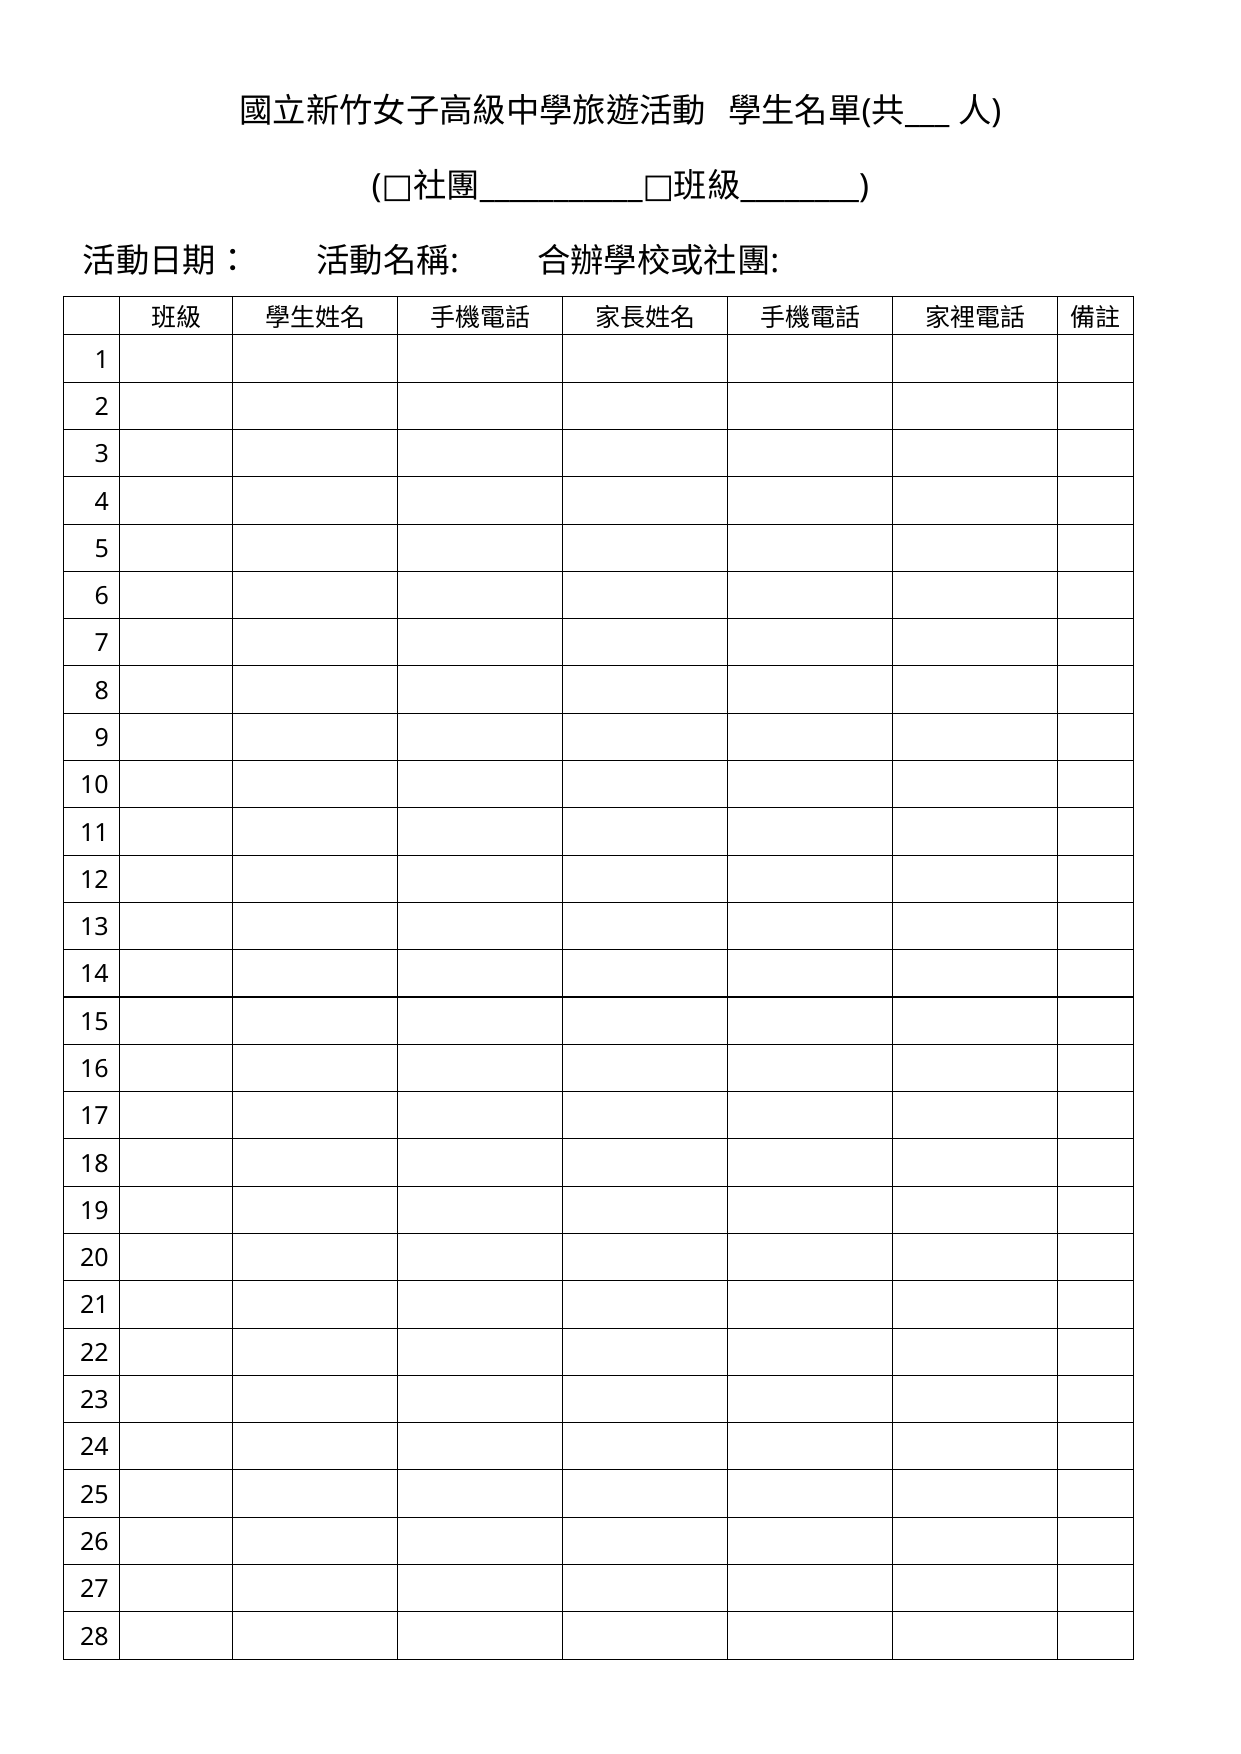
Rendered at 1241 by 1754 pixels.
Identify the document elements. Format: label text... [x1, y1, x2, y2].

table_cell [563, 1612, 727, 1658]
table_cell [1058, 1612, 1133, 1658]
table_cell [120, 1518, 232, 1564]
table_header 學生姓名 [233, 297, 397, 334]
table_cell [1058, 761, 1133, 807]
table_cell [233, 477, 397, 523]
table_cell 14 [64, 950, 119, 996]
table_cell [233, 1376, 397, 1422]
table_cell [728, 430, 892, 476]
table_cell [893, 619, 1057, 665]
table_cell [1058, 383, 1133, 429]
table_cell [563, 1092, 727, 1138]
text 活動日期： 活動名稱: 合辦學校或社團: [83, 221, 1157, 296]
table_cell [893, 1187, 1057, 1233]
table_cell [728, 1423, 892, 1469]
table_cell 15 [64, 998, 119, 1044]
table_cell [233, 1234, 397, 1280]
table_cell [398, 1423, 562, 1469]
table_cell [728, 1518, 892, 1564]
table_cell [728, 1565, 892, 1611]
table_cell 17 [64, 1092, 119, 1138]
table_cell [233, 383, 397, 429]
table_cell 16 [64, 1045, 119, 1091]
table_cell [398, 477, 562, 523]
table_cell 13 [64, 903, 119, 949]
table_cell [233, 1187, 397, 1233]
table_cell [1058, 477, 1133, 523]
table_cell [893, 950, 1057, 996]
table_cell [728, 808, 892, 854]
table_cell 10 [64, 761, 119, 807]
table_cell [398, 383, 562, 429]
table_cell 23 [64, 1376, 119, 1422]
table_cell 25 [64, 1470, 119, 1517]
table_cell 26 [64, 1518, 119, 1564]
table_cell [1058, 1518, 1133, 1564]
table_cell [1058, 714, 1133, 760]
table_cell [1058, 1376, 1133, 1422]
table_header 班級 [120, 297, 232, 334]
text (□社團___________□班級________) [83, 146, 1157, 221]
table_cell [728, 1139, 892, 1186]
table_cell [398, 998, 562, 1044]
table_cell [233, 430, 397, 476]
table_cell [728, 1092, 892, 1138]
table_cell [1058, 1565, 1133, 1611]
table_cell [728, 572, 892, 618]
table_cell [233, 1565, 397, 1611]
table_cell [728, 998, 892, 1044]
table_cell [563, 1329, 727, 1375]
table_cell [893, 477, 1057, 523]
table_cell [120, 761, 232, 807]
table_cell [563, 903, 727, 949]
table_cell [728, 1612, 892, 1658]
table_cell [1058, 335, 1133, 382]
table_cell 2 [64, 383, 119, 429]
table_cell [1058, 525, 1133, 571]
table_cell [728, 1234, 892, 1280]
table_cell [563, 714, 727, 760]
table_cell [728, 761, 892, 807]
table_cell [893, 430, 1057, 476]
table_cell [563, 1565, 727, 1611]
table_cell [233, 666, 397, 713]
table_header 手機電話 [728, 297, 892, 334]
table_cell [398, 1234, 562, 1280]
table_cell [398, 808, 562, 854]
table_cell [893, 1423, 1057, 1469]
table_cell [233, 1045, 397, 1091]
table_cell [728, 525, 892, 571]
table_cell [233, 1612, 397, 1658]
table_cell [398, 1565, 562, 1611]
table_cell [398, 1281, 562, 1327]
table_cell [563, 1470, 727, 1517]
table_cell [398, 1187, 562, 1233]
table_cell [728, 1329, 892, 1375]
table_cell [563, 477, 727, 523]
table_cell [728, 1045, 892, 1091]
table_cell [233, 1329, 397, 1375]
table_cell [398, 430, 562, 476]
table_cell [120, 950, 232, 996]
table_cell [1058, 666, 1133, 713]
table_cell [398, 903, 562, 949]
table_cell [893, 1281, 1057, 1327]
table_cell [563, 1281, 727, 1327]
table_cell [120, 714, 232, 760]
table_cell [120, 1376, 232, 1422]
table_cell [120, 1470, 232, 1517]
table_cell [893, 1518, 1057, 1564]
table_cell [728, 477, 892, 523]
table_cell [233, 856, 397, 902]
table_cell [1058, 1187, 1133, 1233]
table_cell [893, 1565, 1057, 1611]
table_cell [563, 998, 727, 1044]
table_cell [563, 808, 727, 854]
table_cell [563, 666, 727, 713]
table_cell [893, 856, 1057, 902]
table_cell [563, 950, 727, 996]
table_cell [1058, 998, 1133, 1044]
table_cell [893, 1092, 1057, 1138]
table_cell [893, 1234, 1057, 1280]
table_cell 22 [64, 1329, 119, 1375]
table_cell [120, 1187, 232, 1233]
table_cell [893, 383, 1057, 429]
table_cell [728, 950, 892, 996]
table_cell 27 [64, 1565, 119, 1611]
table_cell [728, 335, 892, 382]
table_header 備註 [1058, 297, 1133, 334]
table_cell [893, 1612, 1057, 1658]
table_cell [563, 1139, 727, 1186]
table_cell [398, 1518, 562, 1564]
table_cell [120, 856, 232, 902]
table_cell [120, 430, 232, 476]
table_cell [398, 761, 562, 807]
table_cell [728, 1187, 892, 1233]
table_cell [120, 1045, 232, 1091]
table_cell [563, 1045, 727, 1091]
table_cell [233, 1139, 397, 1186]
table_cell [120, 1612, 232, 1658]
table_cell 5 [64, 525, 119, 571]
table_cell [398, 572, 562, 618]
table_cell [233, 572, 397, 618]
table_cell [120, 903, 232, 949]
table_cell [398, 950, 562, 996]
table_cell [728, 666, 892, 713]
table_cell [563, 619, 727, 665]
table_cell [563, 1376, 727, 1422]
table_cell [398, 1045, 562, 1091]
table_cell [120, 383, 232, 429]
table_cell 8 [64, 666, 119, 713]
table_cell [233, 1423, 397, 1469]
table_cell 4 [64, 477, 119, 523]
table_cell [1058, 808, 1133, 854]
table_cell [728, 383, 892, 429]
table_cell [893, 1139, 1057, 1186]
table_cell [893, 808, 1057, 854]
table_cell [120, 619, 232, 665]
table_cell [120, 666, 232, 713]
table_cell [563, 572, 727, 618]
table_cell [233, 1092, 397, 1138]
table_cell [1058, 856, 1133, 902]
table_cell [893, 572, 1057, 618]
table_cell [728, 1470, 892, 1517]
table_cell [233, 808, 397, 854]
table_cell 19 [64, 1187, 119, 1233]
table_cell [1058, 1234, 1133, 1280]
table_cell [398, 525, 562, 571]
table_cell [1058, 1470, 1133, 1517]
table_cell [893, 903, 1057, 949]
table_cell 6 [64, 572, 119, 618]
table_cell [1058, 619, 1133, 665]
table_cell 21 [64, 1281, 119, 1327]
table_cell [893, 666, 1057, 713]
table_cell [398, 1329, 562, 1375]
table_cell [398, 335, 562, 382]
table_cell [233, 1281, 397, 1327]
table_cell [563, 1423, 727, 1469]
table_cell [1058, 1423, 1133, 1469]
table_cell [120, 1329, 232, 1375]
table_cell [120, 572, 232, 618]
table_cell [398, 856, 562, 902]
table_cell [233, 1470, 397, 1517]
table_cell [728, 1376, 892, 1422]
table_cell [398, 619, 562, 665]
table_cell [1058, 1281, 1133, 1327]
table_cell [233, 714, 397, 760]
table_cell [728, 714, 892, 760]
table_cell [563, 1234, 727, 1280]
table_cell [398, 1470, 562, 1517]
text 國立新竹女子高級中學旅遊活動 學生名單(共___ 人) [83, 71, 1157, 146]
table_cell [728, 903, 892, 949]
table_cell 3 [64, 430, 119, 476]
table_cell [1058, 950, 1133, 996]
table_cell [563, 525, 727, 571]
table_cell [1058, 903, 1133, 949]
table_cell [893, 1376, 1057, 1422]
table_cell 28 [64, 1612, 119, 1658]
table_cell [398, 1612, 562, 1658]
table_cell [398, 1092, 562, 1138]
table_cell [398, 714, 562, 760]
table_cell [1058, 1092, 1133, 1138]
table_cell [563, 761, 727, 807]
table_header 家裡電話 [893, 297, 1057, 334]
table_header 家長姓名 [563, 297, 727, 334]
table_cell [120, 335, 232, 382]
table_cell 9 [64, 714, 119, 760]
table_cell [893, 998, 1057, 1044]
table_cell [1058, 572, 1133, 618]
table_cell [1058, 1329, 1133, 1375]
table_cell [728, 1281, 892, 1327]
table_cell 11 [64, 808, 119, 854]
table_cell [233, 998, 397, 1044]
table_cell [893, 1329, 1057, 1375]
table_cell [563, 1187, 727, 1233]
table_cell [563, 430, 727, 476]
table_cell [398, 1139, 562, 1186]
table_cell [1058, 430, 1133, 476]
table_cell [563, 1518, 727, 1564]
table_cell [233, 525, 397, 571]
table_cell [893, 1470, 1057, 1517]
table_header 手機電話 [398, 297, 562, 334]
table_cell [120, 808, 232, 854]
table_cell 20 [64, 1234, 119, 1280]
table_cell 1 [64, 335, 119, 382]
table_cell [120, 1092, 232, 1138]
table_cell [120, 525, 232, 571]
table_cell [233, 335, 397, 382]
table_cell [1058, 1045, 1133, 1091]
table_cell [233, 761, 397, 807]
table_cell [893, 1045, 1057, 1091]
table_cell [120, 1565, 232, 1611]
table_cell [563, 856, 727, 902]
table_cell [120, 1281, 232, 1327]
table_cell 24 [64, 1423, 119, 1469]
table_cell 18 [64, 1139, 119, 1186]
table_cell [120, 1139, 232, 1186]
table_cell [398, 666, 562, 713]
table_cell [1058, 1139, 1133, 1186]
table_cell [233, 1518, 397, 1564]
table_cell [728, 856, 892, 902]
table_cell 12 [64, 856, 119, 902]
table_cell [398, 1376, 562, 1422]
table_cell [893, 335, 1057, 382]
table_cell [120, 998, 232, 1044]
table_header [64, 297, 119, 334]
table_cell [893, 761, 1057, 807]
table_cell [893, 525, 1057, 571]
table_cell [120, 477, 232, 523]
table_cell [233, 619, 397, 665]
table_cell [120, 1234, 232, 1280]
table_cell [728, 619, 892, 665]
table_cell [563, 335, 727, 382]
table_cell 7 [64, 619, 119, 665]
table_cell [120, 1423, 232, 1469]
table_cell [563, 383, 727, 429]
table_cell [233, 903, 397, 949]
table_cell [893, 714, 1057, 760]
table_cell [233, 950, 397, 996]
